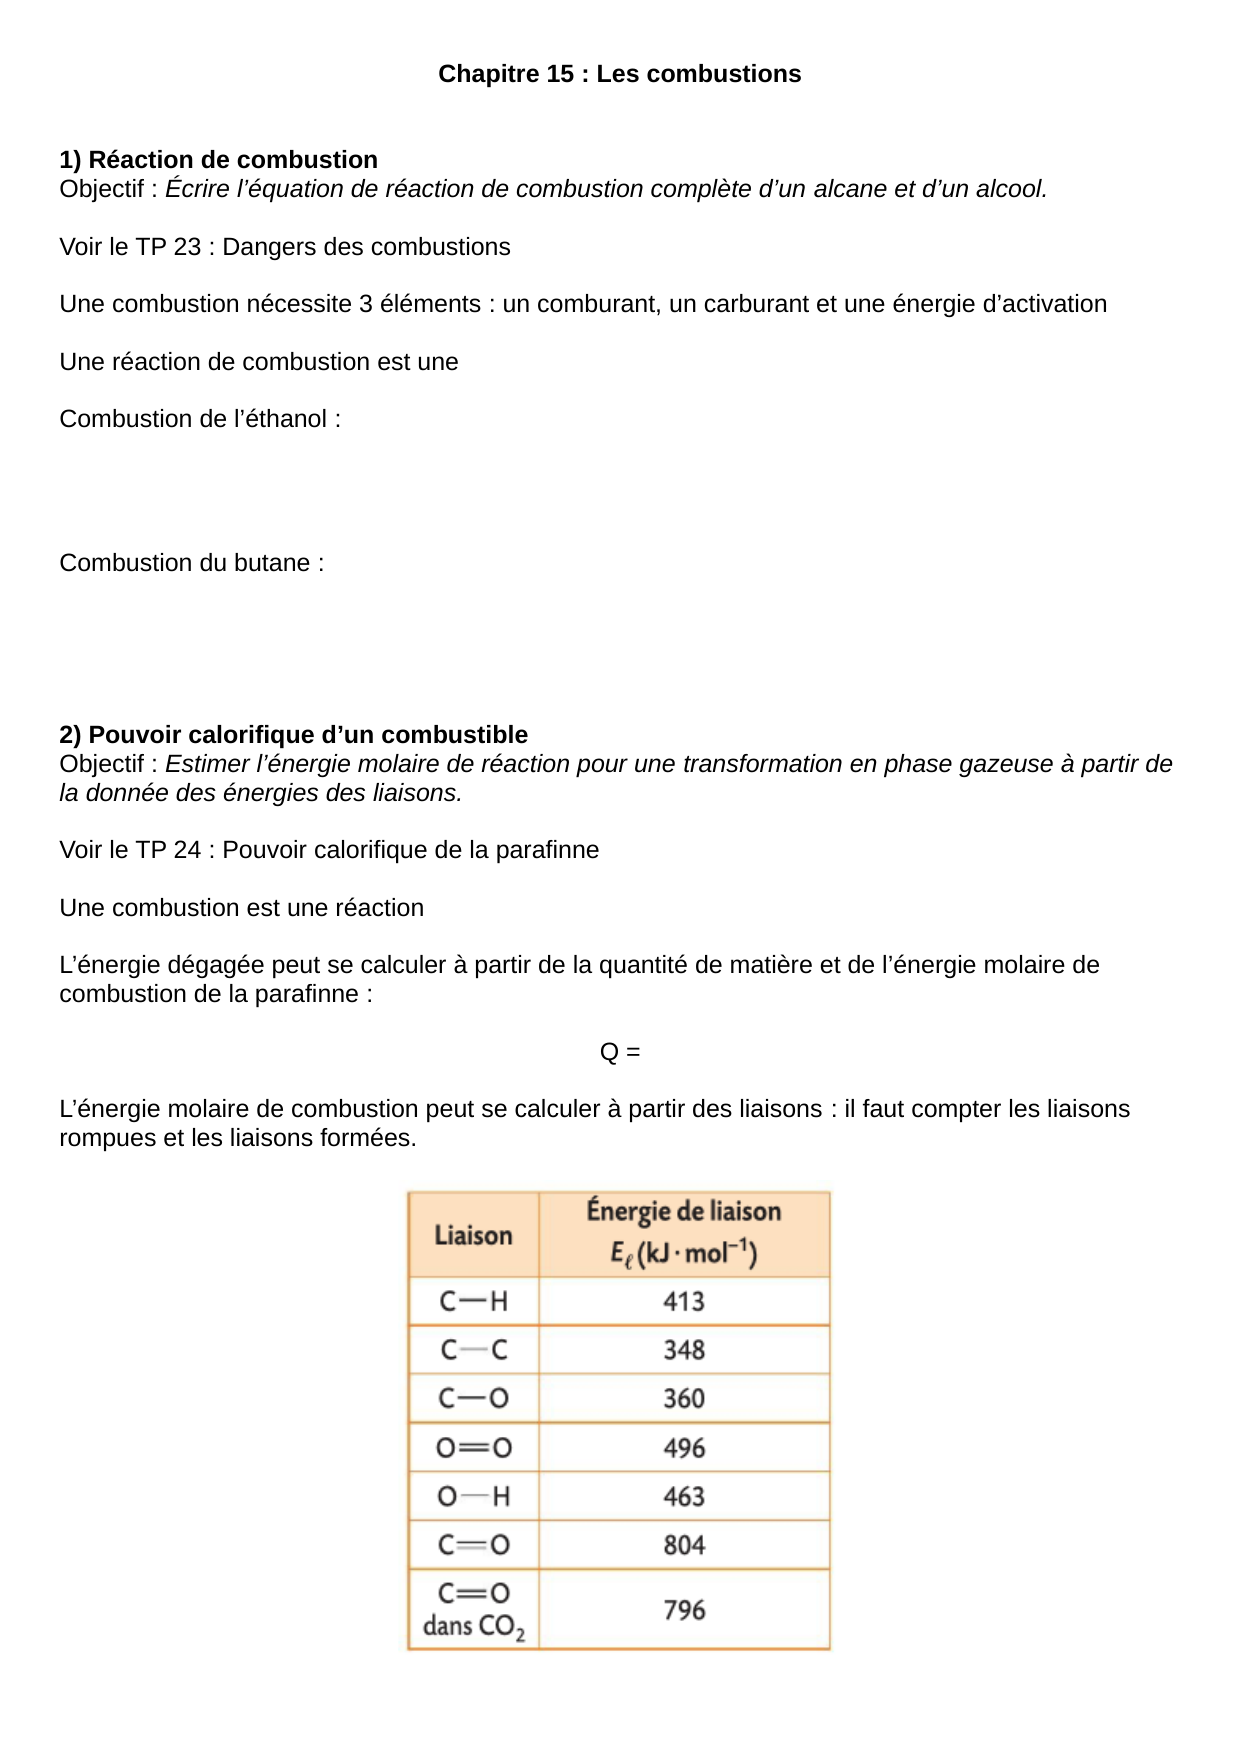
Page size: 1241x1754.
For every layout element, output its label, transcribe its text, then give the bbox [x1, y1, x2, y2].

text L’énergie dégagée peut se calculer à partir de la quantité de matière et de l’énergie molaire de combustion de la parafinne : [59, 950, 1181, 1008]
text Une réaction de combustion est une [59, 347, 1181, 375]
text L’énergie molaire de combustion peut se calculer à partir des liaisons : il faut compter les liaisons rompues et les liaisons formées. [59, 1094, 1181, 1152]
picture [398, 1180, 842, 1662]
text Chapitre 15 : Les combustions [59, 59, 1181, 88]
text 2) Pouvoir calorifique d’un combustible [59, 720, 1181, 749]
text Objectif : Estimer l’énergie molaire de réaction pour une transformation en phase gazeuse à partir de la donnée des énergies des liaisons. [59, 749, 1181, 807]
text Q = [59, 1037, 1181, 1065]
text Combustion de l’éthanol : [59, 404, 1181, 433]
text Combustion du butane : [59, 548, 1181, 577]
text Objectif : Écrire l’équation de réaction de combustion complète d’un alcane et d’un alcool. [59, 174, 1181, 203]
text Une combustion nécessite 3 éléments : un comburant, un carburant et une énergie d’activation [59, 289, 1181, 318]
text Voir le TP 24 : Pouvoir calorifique de la parafinne [59, 835, 1181, 864]
text Une combustion est une réaction [59, 893, 1181, 922]
text 1) Réaction de combustion [59, 145, 1181, 174]
text Voir le TP 23 : Dangers des combustions [59, 232, 1181, 260]
